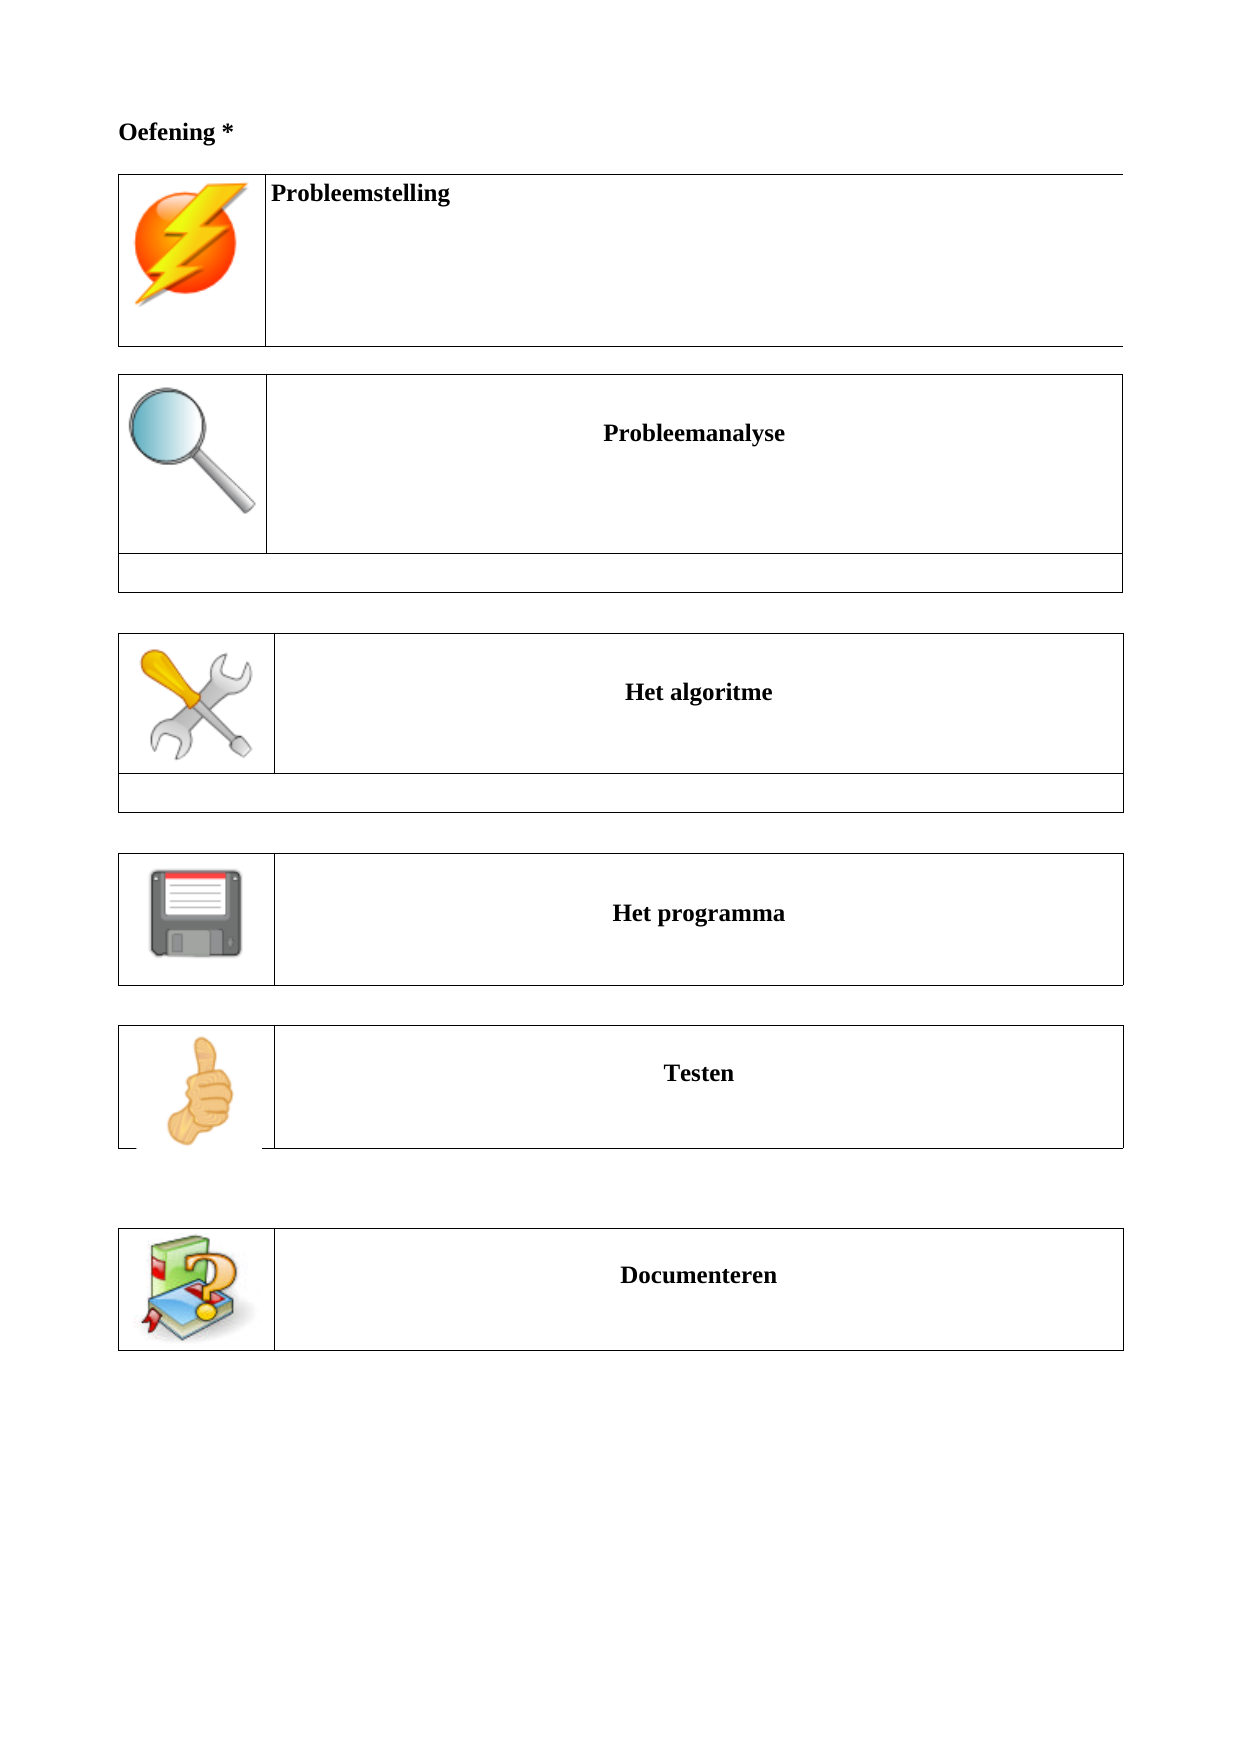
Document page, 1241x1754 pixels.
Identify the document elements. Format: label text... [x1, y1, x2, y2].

table_header Het programma [275, 854, 1123, 985]
table_header Probleemanalyse [267, 375, 1122, 553]
table_header [119, 1026, 274, 1034]
table_header Het algoritme [275, 634, 1123, 773]
table_header Probleemstelling [266, 175, 1123, 346]
table_header [262, 1035, 274, 1147]
picture [131, 1233, 262, 1347]
picture [123, 179, 260, 313]
table_cell [119, 554, 1122, 592]
table_header [119, 1229, 274, 1350]
table_header [119, 634, 274, 642]
table_header Testen [275, 1026, 1123, 1147]
table_header [119, 859, 274, 985]
picture [129, 642, 270, 766]
table_header [119, 520, 266, 553]
picture [139, 858, 254, 970]
table_header [119, 375, 266, 519]
table_header Documenteren [275, 1229, 1123, 1350]
table_header [119, 175, 265, 346]
picture [123, 380, 262, 520]
table_header [119, 1035, 136, 1147]
picture [136, 1034, 262, 1151]
text Oefening * [118, 118, 1122, 146]
table_header [119, 854, 274, 858]
table_cell [119, 774, 1123, 812]
table_header [119, 643, 274, 773]
